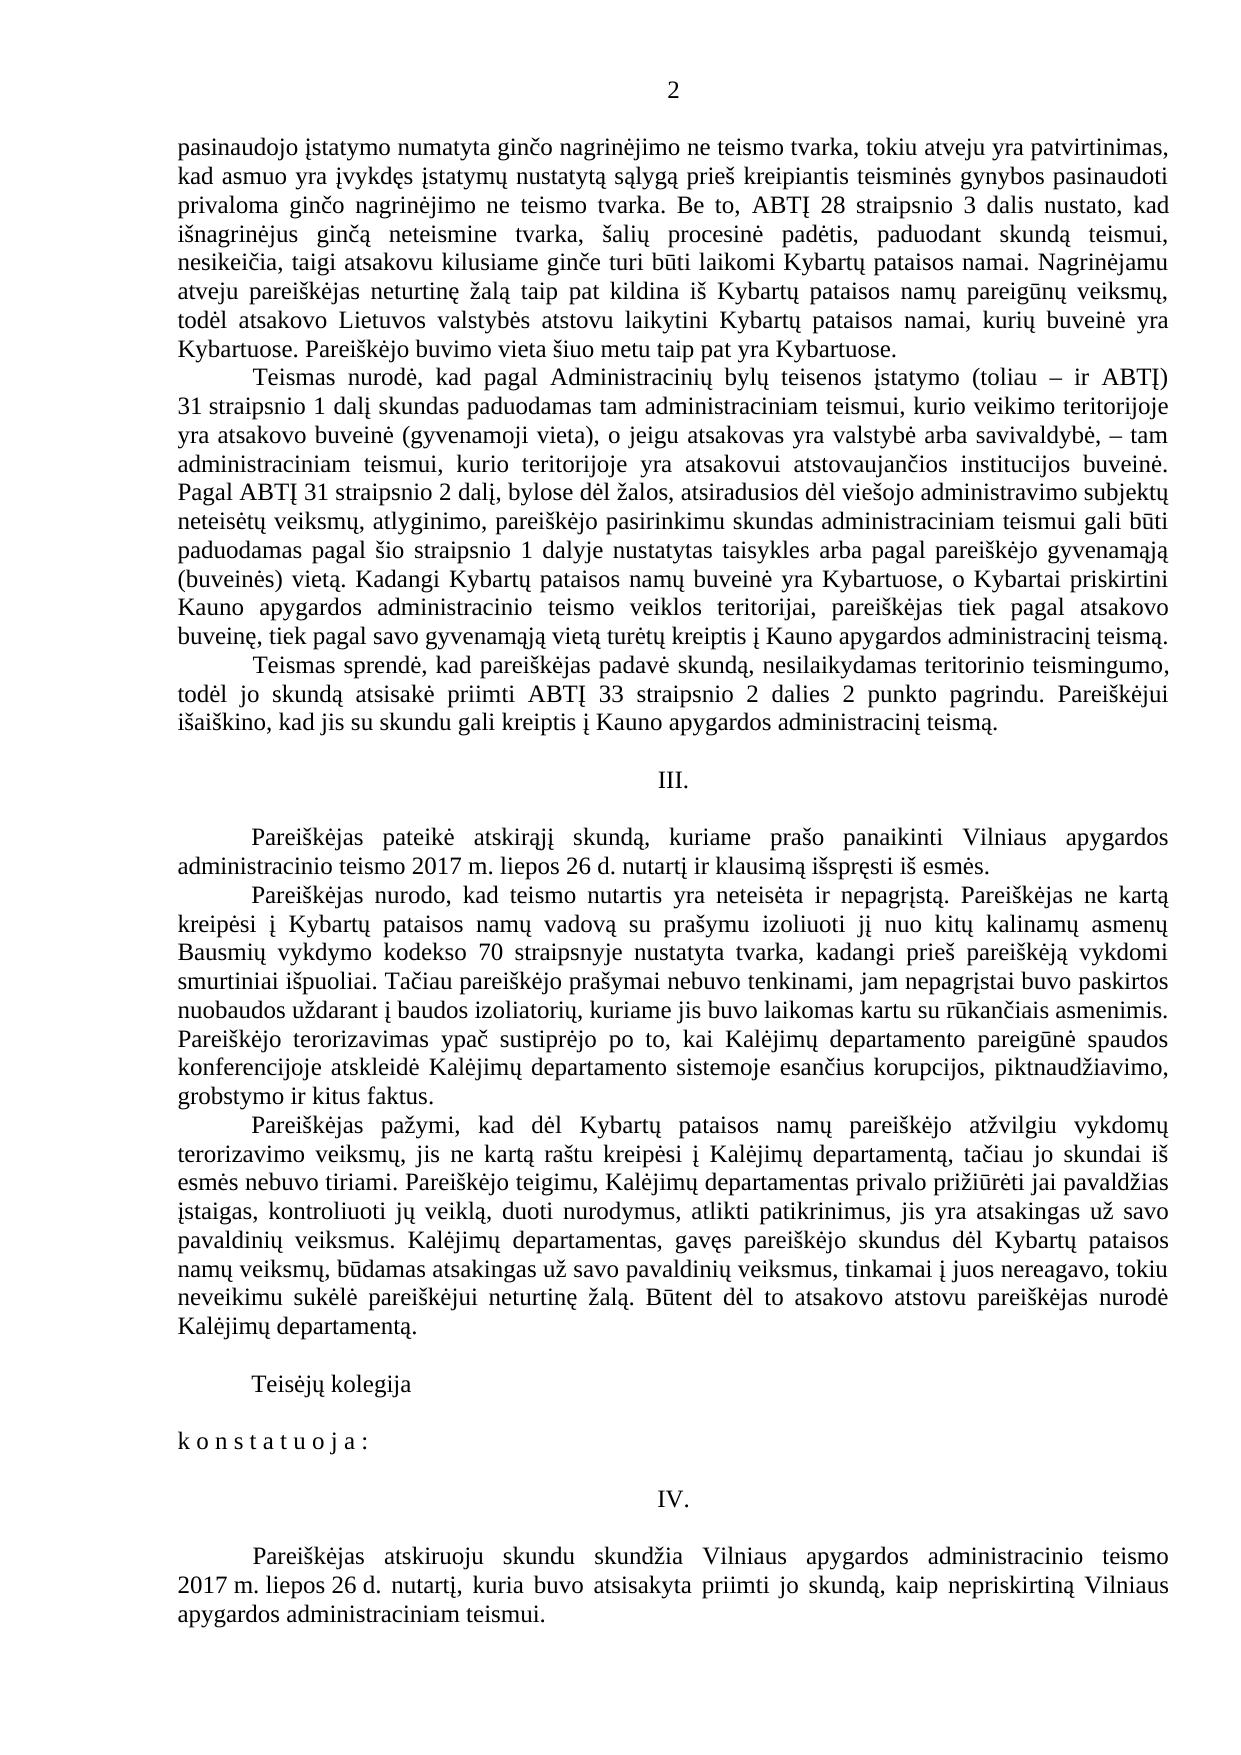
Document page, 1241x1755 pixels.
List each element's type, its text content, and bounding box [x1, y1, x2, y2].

text IV. [177, 1484, 1169, 1512]
text pasinaudojo įstatymo numatyta ginčo nagrinėjimo ne teismo tvarka, tokiu atveju yra patvirtinimas, kad asmuo yra įvykdęs įstatymų nustatytą sąlygą prieš kreipiantis teisminės gynybos pasinaudoti privaloma ginčo nagrinėjimo ne teismo tvarka. Be to, ABTĮ 28 straipsnio 3 dalis nustato, kad išnagrinėjus ginčą neteismine tvarka, šalių procesinė padėtis, paduodant skundą teismui, nesikeičia, taigi atsakovu kilusiame ginče turi būti laikomi Kybartų pataisos namai. Nagrinėjamu atveju pareiškėjas neturtinę žalą taip pat kildina iš Kybartų pataisos namų pareigūnų veiksmų, todėl atsakovo Lietuvos valstybės atstovu laikytini Kybartų pataisos namai, kurių buveinė yra Kybartuose. Pareiškėjo buvimo vieta šiuo metu taip pat yra Kybartuose. [177, 132, 1169, 362]
text III. [177, 765, 1169, 794]
text Pareiškėjas nurodo, kad teismo nutartis yra neteisėta ir nepagrįstą. Pareiškėjas ne kartą kreipėsi į Kybartų pataisos namų vadovą su prašymu izoliuoti jį nuo kitų kalinamų asmenų Bausmių vykdymo kodekso 70 straipsnyje nustatyta tvarka, kadangi prieš pareiškėją vykdomi smurtiniai išpuoliai. Tačiau pareiškėjo prašymai nebuvo tenkinami, jam nepagrįstai buvo paskirtos nuobaudos uždarant į baudos izoliatorių, kuriame jis buvo laikomas kartu su rūkančiais asmenimis. Pareiškėjo terorizavimas ypač sustiprėjo po to, kai Kalėjimų departamento pareigūnė spaudos konferencijoje atskleidė Kalėjimų departamento sistemoje esančius korupcijos, piktnaudžiavimo, grobstymo ir kitus faktus. [177, 880, 1169, 1110]
text Teismas sprendė, kad pareiškėjas padavė skundą, nesilaikydamas teritorinio teismingumo, todėl jo skundą atsisakė priimti ABTĮ 33 straipsnio 2 dalies 2 punkto pagrindu. Pareiškėjui išaiškino, kad jis su skundu gali kreiptis į Kauno apygardos administracinį teismą. [177, 650, 1169, 736]
text Pareiškėjas pateikė atskirąjį skundą, kuriame prašo panaikinti Vilniaus apygardos administracinio teismo 2017 m. liepos 26 d. nutartį ir klausimą išspręsti iš esmės. [177, 822, 1169, 880]
text Pareiškėjas atskiruoju skundu skundžia Vilniaus apygardos administracinio teismo 2017 m. liepos 26 d. nutartį, kuria buvo atsisakyta priimti jo skundą, kaip nepriskirtiną Vilniaus apygardos administraciniam teismui. [177, 1541, 1169, 1627]
text Pareiškėjas pažymi, kad dėl Kybartų pataisos namų pareiškėjo atžvilgiu vykdomų terorizavimo veiksmų, jis ne kartą raštu kreipėsi į Kalėjimų departamentą, tačiau jo skundai iš esmės nebuvo tiriami. Pareiškėjo teigimu, Kalėjimų departamentas privalo prižiūrėti jai pavaldžias įstaigas, kontroliuoti jų veiklą, duoti nurodymus, atlikti patikrinimus, jis yra atsakingas už savo pavaldinių veiksmus. Kalėjimų departamentas, gavęs pareiškėjo skundus dėl Kybartų pataisos namų veiksmų, būdamas atsakingas už savo pavaldinių veiksmus, tinkamai į juos nereagavo, tokiu neveikimu sukėlė pareiškėjui neturtinę žalą. Būtent dėl to atsakovo atstovu pareiškėjas nurodė Kalėjimų departamentą. [177, 1110, 1169, 1340]
text Teismas nurodė, kad pagal Administracinių bylų teisenos įstatymo (toliau – ir ABTĮ) 31 straipsnio 1 dalį skundas paduodamas tam administraciniam teismui, kurio veikimo teritorijoje yra atsakovo buveinė (gyvenamoji vieta), o jeigu atsakovas yra valstybė arba savivaldybė, – tam administraciniam teismui, kurio teritorijoje yra atsakovui atstovaujančios institucijos buveinė. Pagal ABTĮ 31 straipsnio 2 dalį, bylose dėl žalos, atsiradusios dėl viešojo administravimo subjektų neteisėtų veiksmų, atlyginimo, pareiškėjo pasirinkimu skundas administraciniam teismui gali būti paduodamas pagal šio straipsnio 1 dalyje nustatytas taisykles arba pagal pareiškėjo gyvenamąją (buveinės) vietą. Kadangi Kybartų pataisos namų buveinė yra Kybartuose, o Kybartai priskirtini Kauno apygardos administracinio teismo veiklos teritorijai, pareiškėjas tiek pagal atsakovo buveinę, tiek pagal savo gyvenamąją vietą turėtų kreiptis į Kauno apygardos administracinį teismą. [177, 362, 1169, 650]
text k o n s t a t u o j a : [177, 1426, 1169, 1455]
text Teisėjų kolegija [177, 1369, 1169, 1397]
